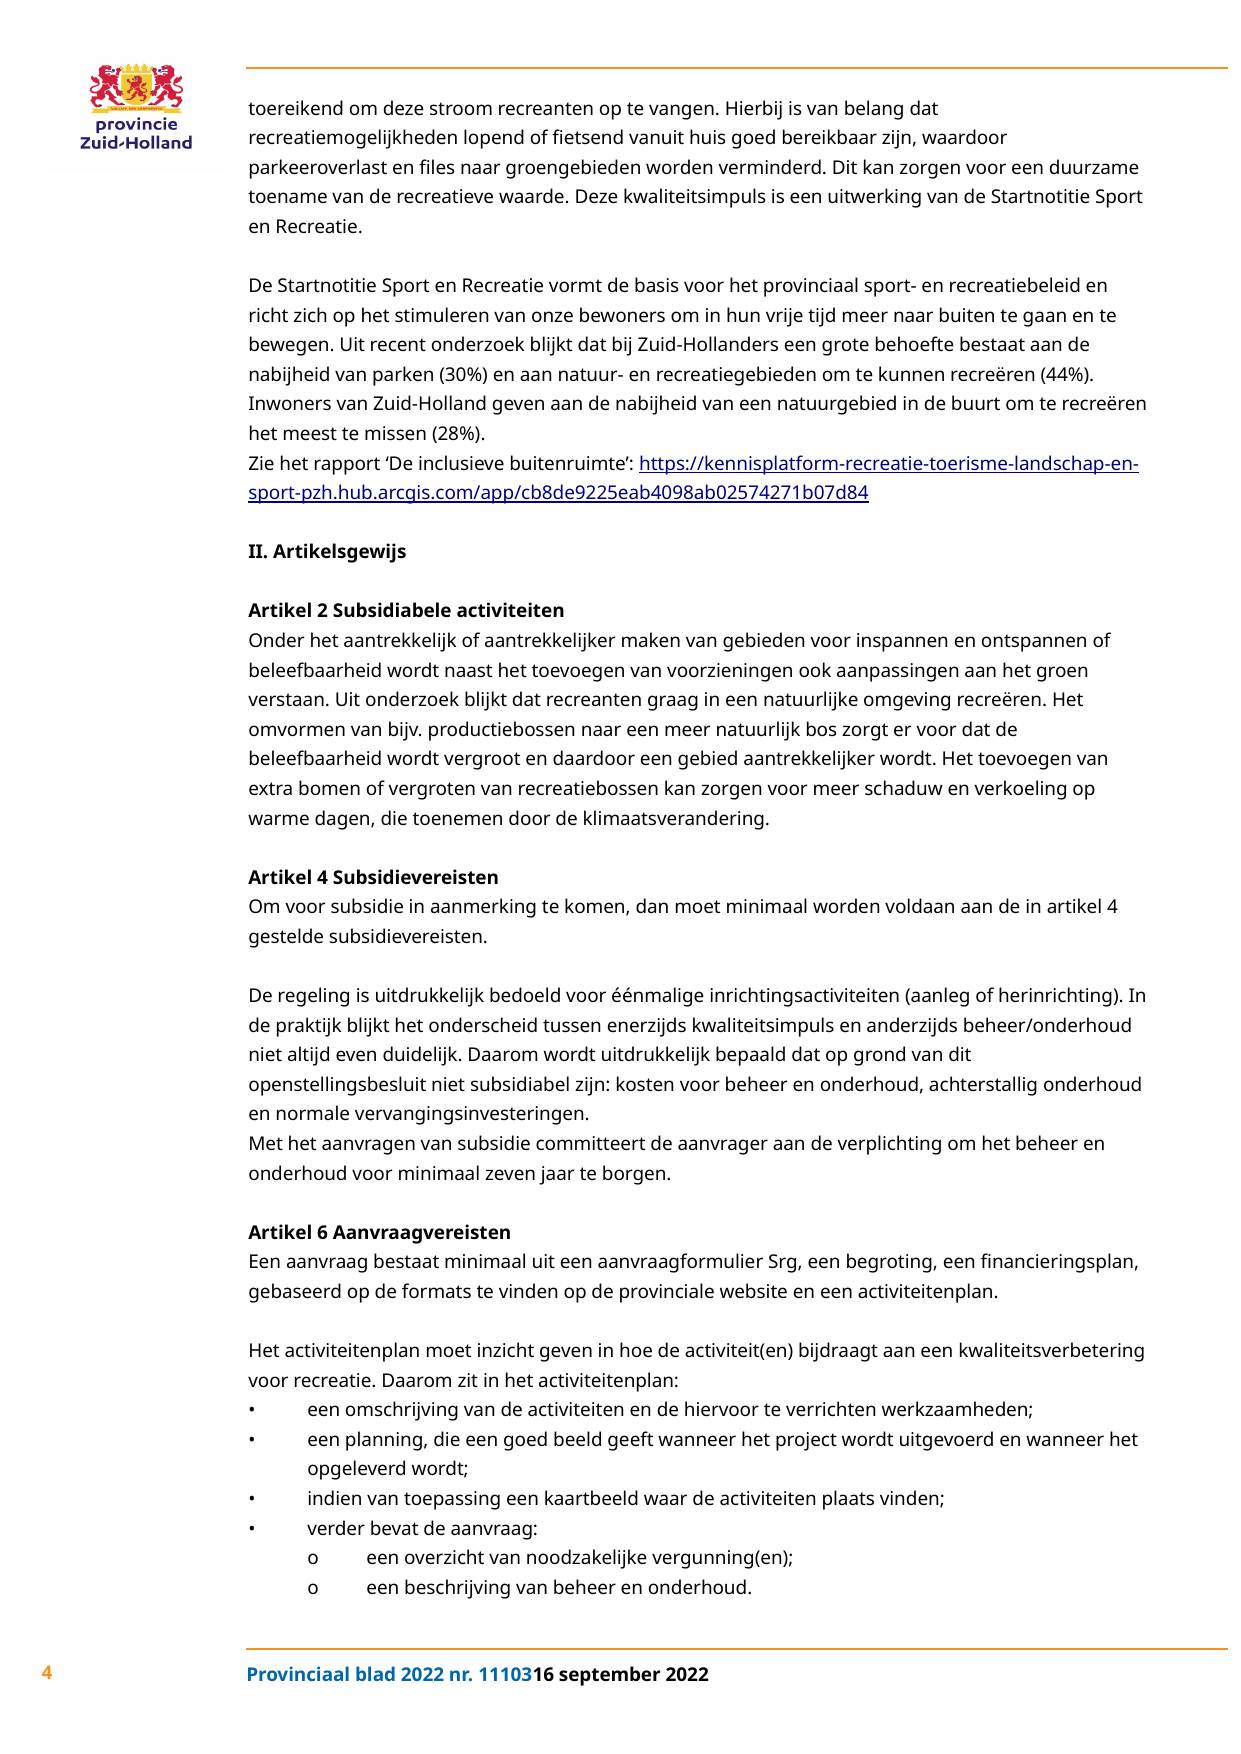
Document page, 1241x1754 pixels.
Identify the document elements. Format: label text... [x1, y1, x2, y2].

text Met het aanvragen van subsidie committeert de aanvrager aan de verplichting om het beheer en onderhoud voor minimaal zeven jaar te borgen. [248, 1130, 1152, 1186]
text De regeling is uitdrukkelijk bedoeld voor éénmalige inrichtingsactiviteiten (aanleg of herinrichting). In de praktijk blijkt het onderscheid tussen enerzijds kwaliteitsimpuls en anderzijds beheer/onderhoud niet altijd even duidelijk. Daarom wordt uitdrukkelijk bepaald dat op grond van dit openstellingsbesluit niet subsidiabel zijn: kosten voor beheer en onderhoud, achterstallig onderhoud en normale vervangingsinvesteringen. [248, 982, 1152, 1126]
text Het activiteitenplan moet inzicht geven in hoe de activiteit(en) bijdraagt aan een kwaliteitsverbetering voor recreatie. Daarom zit in het activiteitenplan: [248, 1337, 1152, 1393]
list een omschrijving van de activiteiten en de hiervoor te verrichten werkzaamheden; [248, 1396, 1152, 1422]
text Om voor subsidie in aanmerking te komen, dan moet minimaal worden voldaan aan de in artikel 4 gestelde subsidievereisten. [248, 893, 1152, 949]
text toereikend om deze stroom recreanten op te vangen. Hierbij is van belang dat recreatiemogelijkheden lopend of fietsend vanuit huis goed bereikbaar zijn, waardoor parkeeroverlast en files naar groengebieden worden verminderd. Dit kan zorgen voor een duurzame toename van de recreatieve waarde. Deze kwaliteitsimpuls is een uitwerking van de Startnotitie Sport en Recreatie. [248, 95, 1152, 239]
text Artikel 4 Subsidievereisten [248, 864, 1152, 890]
text Een aanvraag bestaat minimaal uit een aanvraagformulier Srg, een begroting, een financieringsplan, gebaseerd op de formats te vinden op de provinciale website en een activiteitenplan. [248, 1248, 1152, 1304]
list een planning, die een goed beeld geeft wanneer het project wordt uitgevoerd en wanneer het opgeleverd wordt; [248, 1426, 1152, 1481]
text Artikel 6 Aanvraagvereisten [248, 1219, 1152, 1245]
text Artikel 2 Subsidiabele activiteiten [248, 598, 1152, 623]
text II. Artikelsgewijs [248, 538, 1152, 564]
text De Startnotitie Sport en Recreatie vormt de basis voor het provinciaal sport- en recreatiebeleid en richt zich op het stimuleren van onze bewoners om in hun vrije tijd meer naar buiten te gaan en te bewegen. Uit recent onderzoek blijkt dat bij Zuid-Hollanders een grote behoefte bestaat aan de nabijheid van parken (30%) en aan natuur- en recreatiegebieden om te kunnen recreëren (44%). Inwoners van Zuid-Holland geven aan de nabijheid van een natuurgebied in de buurt om te recreëren het meest te missen (28%). [248, 272, 1152, 446]
list verder bevat de aanvraag: [248, 1515, 1152, 1541]
list indien van toepassing een kaartbeeld waar de activiteiten plaats vinden; [248, 1485, 1152, 1511]
text Onder het aantrekkelijk of aantrekkelijker maken van gebieden voor inspannen en ontspannen of beleefbaarheid wordt naast het toevoegen van voorzieningen ook aanpassingen aan het groen verstaan. Uit onderzoek blijkt dat recreanten graag in een natuurlijke omgeving recreëren. Het omvormen van bijv. productiebossen naar een meer natuurlijk bos zorgt er voor dat de beleefbaarheid wordt vergroot en daardoor een gebied aantrekkelijker wordt. Het toevoegen van extra bomen of vergroten van recreatiebossen kan zorgen voor meer schaduw en verkoeling op warme dagen, die toenemen door de klimaatsverandering. [248, 627, 1152, 831]
text Zie het rapport ‘De inclusieve buitenruimte’: https://kennisplatform-recreatie-toerisme-landschap-en-sport-pzh.hub.arcgis.com/app/cb8de9225eab4098ab02574271b07d84 [248, 450, 1152, 505]
list een beschrijving van beheer en onderhoud. [307, 1574, 1152, 1600]
list een overzicht van noodzakelijke vergunning(en); [307, 1544, 1152, 1570]
picture [41, 47, 231, 172]
